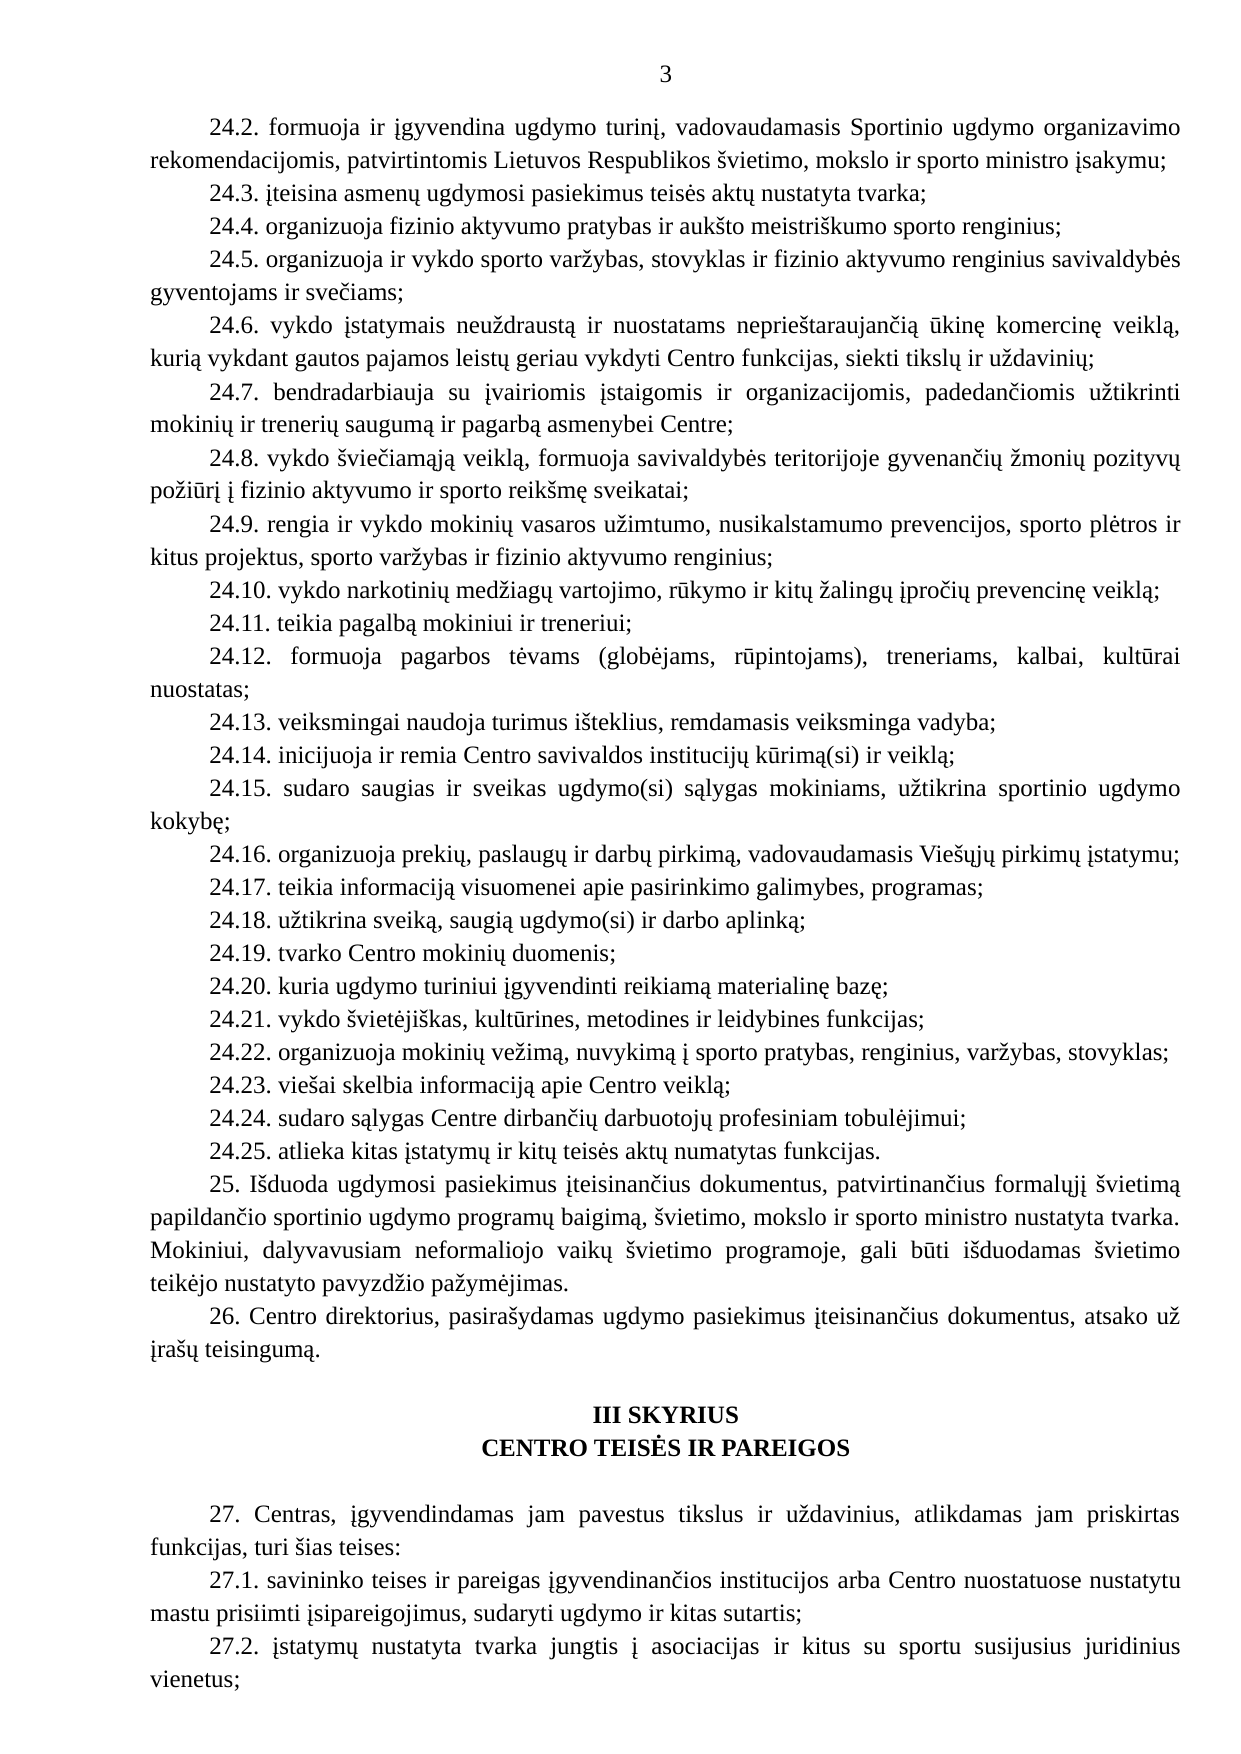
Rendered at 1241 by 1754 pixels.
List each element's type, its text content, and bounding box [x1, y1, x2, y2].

text 24.25. atlieka kitas įstatymų ir kitų teisės aktų numatytas funkcijas. [150, 1136, 1181, 1165]
text 24.21. vykdo švietėjiškas, kultūrines, metodines ir leidybines funkcijas; [150, 1004, 1181, 1033]
text 27. Centras, įgyvendindamas jam pavestus tikslus ir uždavinius, atlikdamas jam priskirtas funkcijas, turi šias teises: [150, 1499, 1181, 1561]
text 24.2. formuoja ir įgyvendina ugdymo turinį, vadovaudamasis Sportinio ugdymo organizavimo rekomendacijomis, patvirtintomis Lietuvos Respublikos švietimo, mokslo ir sporto ministro įsakymu; [150, 112, 1181, 174]
text 24.23. viešai skelbia informaciją apie Centro veiklą; [150, 1070, 1181, 1099]
text 26. Centro direktorius, pasirašydamas ugdymo pasiekimus įteisinančius dokumentus, atsako už įrašų teisingumą. [150, 1301, 1181, 1363]
text 24.19. tvarko Centro mokinių duomenis; [150, 938, 1181, 967]
text 24.8. vykdo šviečiamąją veiklą, formuoja savivaldybės teritorijoje gyvenančių žmonių pozityvų požiūrį į fizinio aktyvumo ir sporto reikšmę sveikatai; [150, 443, 1181, 504]
text 24.15. sudaro saugias ir sveikas ugdymo(si) sąlygas mokiniams, užtikrina sportinio ugdymo kokybę; [150, 773, 1181, 834]
text III SKYRIUS [150, 1400, 1181, 1429]
text 24.18. užtikrina sveiką, saugią ugdymo(si) ir darbo aplinką; [150, 905, 1181, 934]
text 24.5. organizuoja ir vykdo sporto varžybas, stovyklas ir fizinio aktyvumo renginius savivaldybės gyventojams ir svečiams; [150, 244, 1181, 306]
text 24.10. vykdo narkotinių medžiagų vartojimo, rūkymo ir kitų žalingų įpročių prevencinę veiklą; [150, 575, 1181, 603]
text 24.17. teikia informaciją visuomenei apie pasirinkimo galimybes, programas; [150, 872, 1181, 901]
text 24.12. formuoja pagarbos tėvams (globėjams, rūpintojams), treneriams, kalbai, kultūrai nuostatas; [150, 641, 1181, 702]
text 24.6. vykdo įstatymais neuždraustą ir nuostatams neprieštaraujančią ūkinę komercinę veiklą, kurią vykdant gautos pajamos leistų geriau vykdyti Centro funkcijas, siekti tikslų ir uždavinių; [150, 311, 1181, 372]
text 24.13. veiksmingai naudoja turimus išteklius, remdamasis veiksminga vadyba; [150, 707, 1181, 736]
text 24.3. įteisina asmenų ugdymosi pasiekimus teisės aktų nustatyta tvarka; [150, 178, 1181, 207]
text 24.9. rengia ir vykdo mokinių vasaros užimtumo, nusikalstamumo prevencijos, sporto plėtros ir kitus projektus, sporto varžybas ir fizinio aktyvumo renginius; [150, 509, 1181, 570]
text 24.16. organizuoja prekių, paslaugų ir darbų pirkimą, vadovaudamasis Viešųjų pirkimų įstatymu; [150, 839, 1181, 868]
text 27.1. savininko teises ir pareigas įgyvendinančios institucijos arba Centro nuostatuose nustatytu mastu prisiimti įsipareigojimus, sudaryti ugdymo ir kitas sutartis; [150, 1565, 1181, 1627]
text 24.14. inicijuoja ir remia Centro savivaldos institucijų kūrimą(si) ir veiklą; [150, 740, 1181, 768]
text CENTRO TEISĖS IR PAREIGOS [150, 1433, 1181, 1462]
text 24.20. kuria ugdymo turiniui įgyvendinti reikiamą materialinę bazę; [150, 971, 1181, 1000]
text 25. Išduoda ugdymosi pasiekimus įteisinančius dokumentus, patvirtinančius formalųjį švietimą papildančio sportinio ugdymo programų baigimą, švietimo, mokslo ir sporto ministro nustatyta tvarka. Mokiniui, dalyvavusiam neformaliojo vaikų švietimo programoje, gali būti išduodamas švietimo teikėjo nustatyto pavyzdžio pažymėjimas. [150, 1169, 1181, 1297]
text 24.4. organizuoja fizinio aktyvumo pratybas ir aukšto meistriškumo sporto renginius; [150, 211, 1181, 240]
text 27.2. įstatymų nustatyta tvarka jungtis į asociacijas ir kitus su sportu susijusius juridinius vienetus; [150, 1631, 1181, 1693]
text 24.24. sudaro sąlygas Centre dirbančių darbuotojų profesiniam tobulėjimui; [150, 1103, 1181, 1132]
text 24.11. teikia pagalbą mokiniui ir treneriui; [150, 608, 1181, 636]
text 24.7. bendradarbiauja su įvairiomis įstaigomis ir organizacijomis, padedančiomis užtikrinti mokinių ir trenerių saugumą ir pagarbą asmenybei Centre; [150, 377, 1181, 438]
text 24.22. organizuoja mokinių vežimą, nuvykimą į sporto pratybas, renginius, varžybas, stovyklas; [150, 1037, 1181, 1066]
